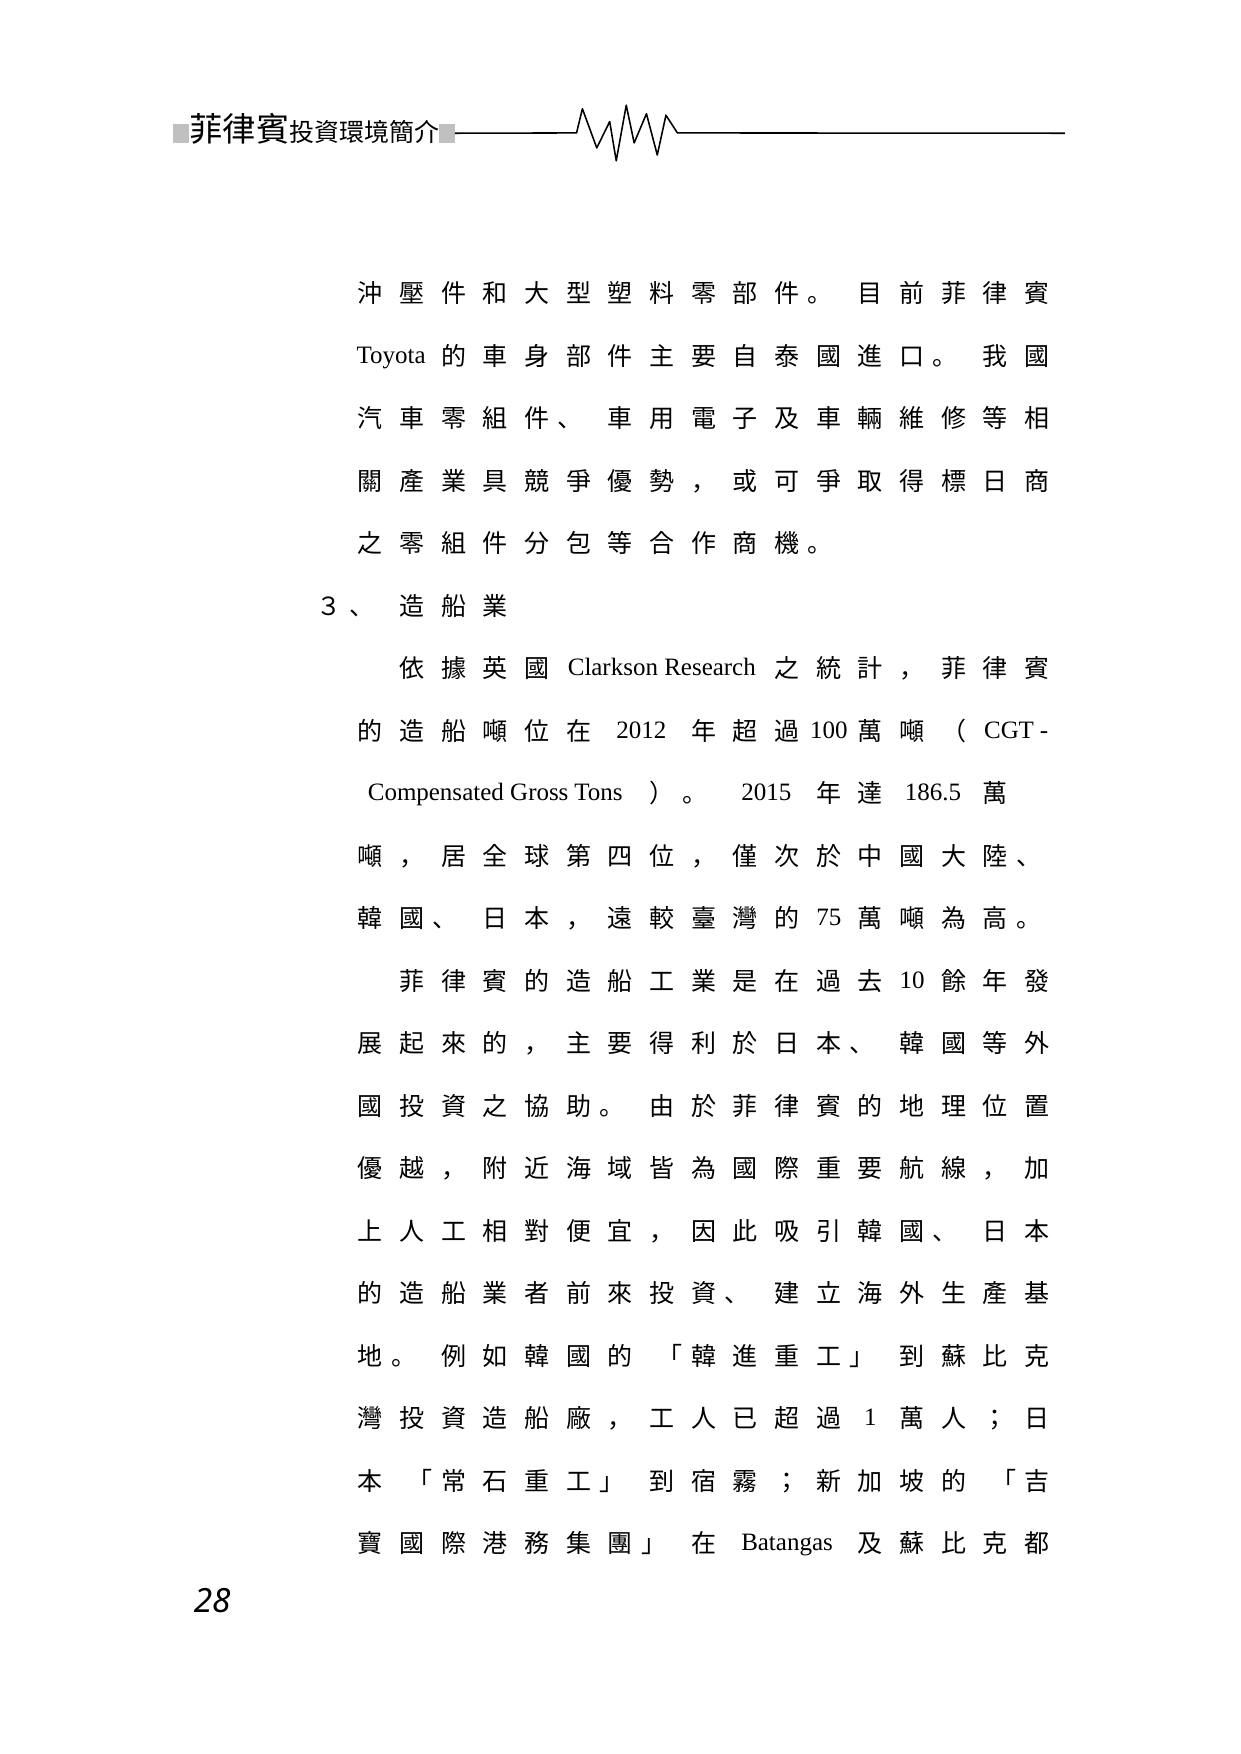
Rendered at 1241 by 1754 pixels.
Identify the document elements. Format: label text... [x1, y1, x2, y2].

text 菲律賓的造船工業是在過去10餘年發展起來的，主要得利於日本、韓國等外國投資之協助。由於菲律賓的地理位置優越，附近海域皆為國際重要航線，加上人工相對便宜，因此吸引韓國、日本的造船業者前來投資、建立海外生產基地。例如韓國的「韓進重工」到蘇比克灣投資造船廠，工人已超過1萬人；日本「常石重工」到宿霧；新加坡的「吉寶國際港務集團」在Batangas及蘇比克都 [330, 938, 1058, 1563]
text 沖壓件和大型塑料零部件。目前菲律賓Toyota的車身部件主要自泰國進口。我國汽車零組件、車用電子及車輛維修等相關產業具競爭優勢，或可爭取得標日商之零組件分包等合作商機。 [330, 250, 1058, 563]
text ３、造船業 [281, 563, 1058, 625]
text 依據英國Clarkson Research之統計，菲律賓的造船噸位在2012年超過100萬噸（CGT - Compensated Gross Tons）。2015年達186.5萬噸，居全球第四位，僅次於中國大陸、韓國、日本，遠較臺灣的75萬噸為高。 [330, 625, 1058, 938]
